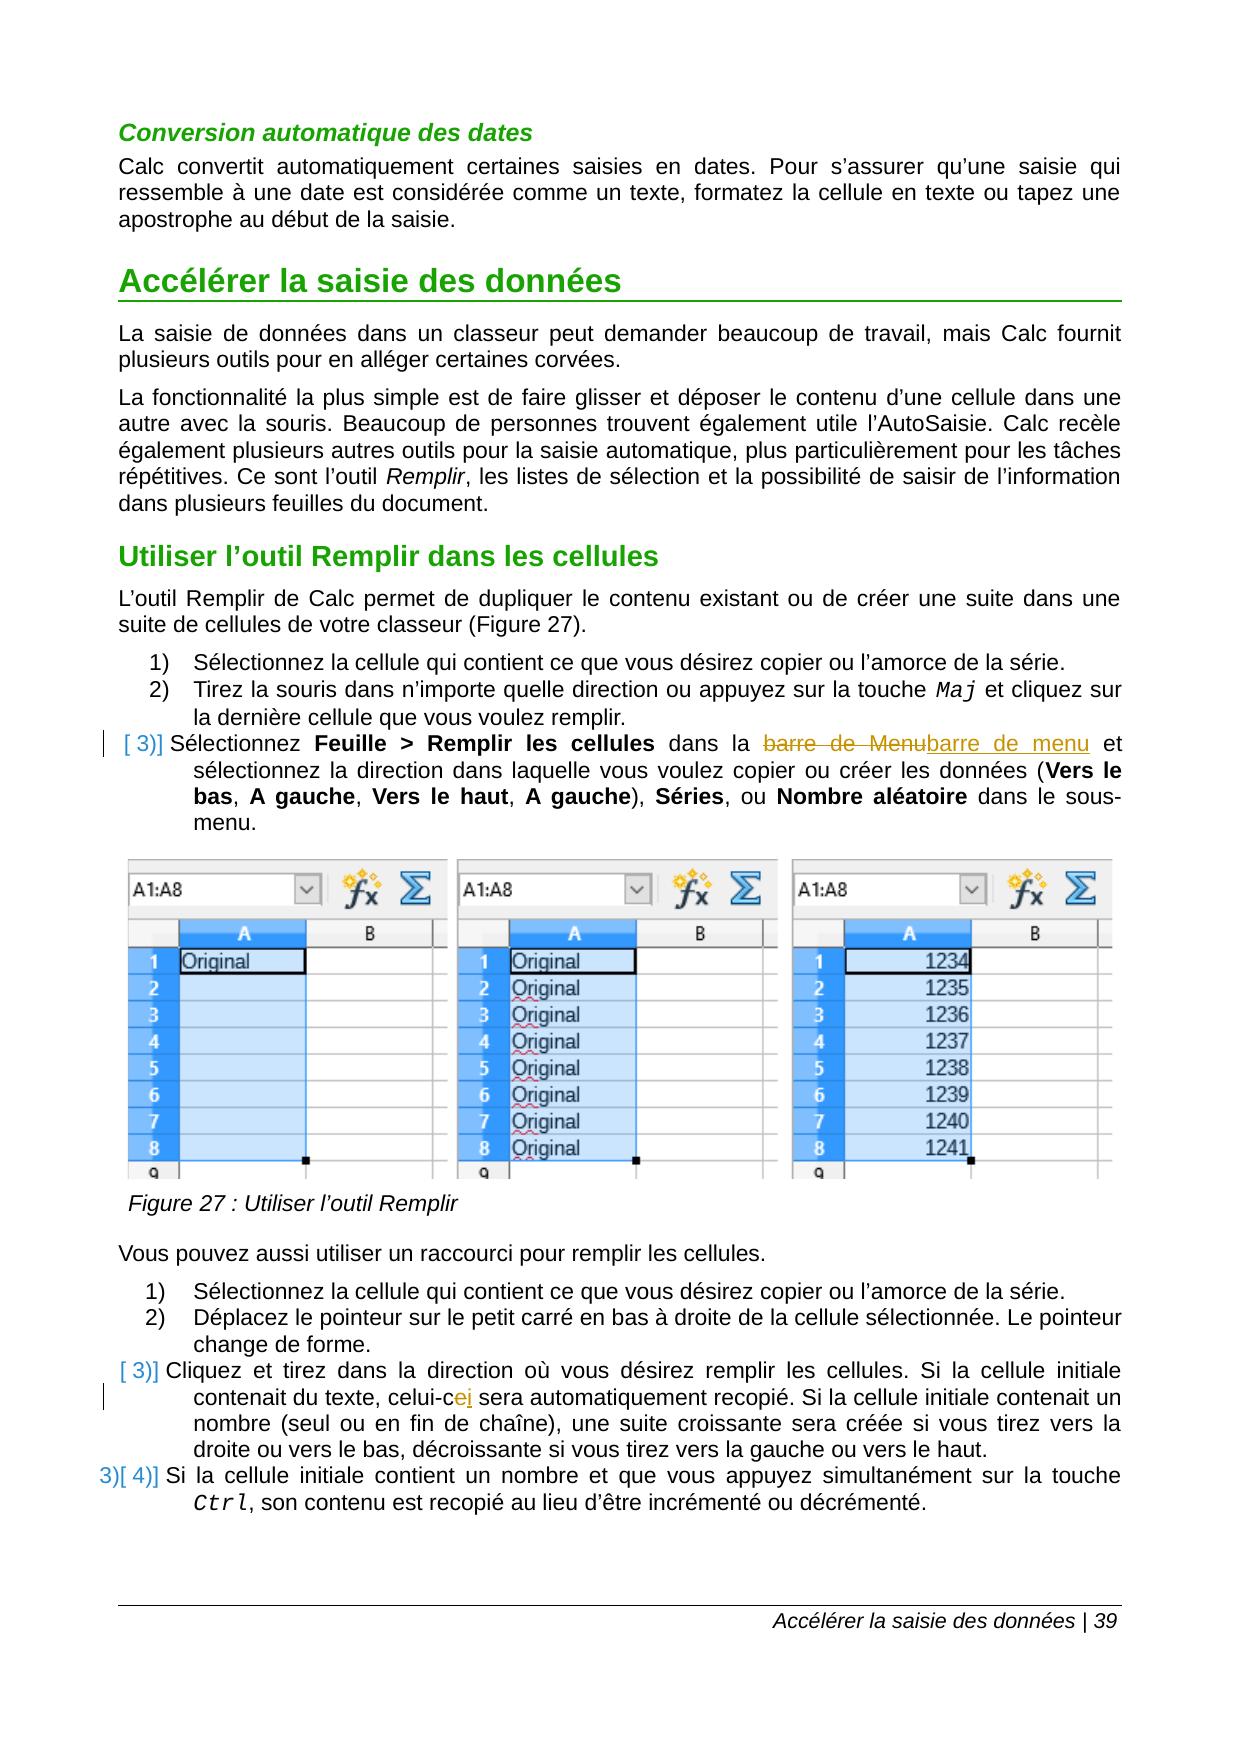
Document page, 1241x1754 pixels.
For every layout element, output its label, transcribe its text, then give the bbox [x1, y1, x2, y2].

list Sélectionnez la cellule qui contient ce que vous désirez copier ou l’amorce de la série. [169, 649, 1122, 676]
text La fonctionnalité la plus simple est de faire glisser et déposer le contenu d’une cellule dans une autre avec la souris. Beaucoup de personnes trouvent également utile l’AutoSaisie. Calc recèle également plusieurs autres outils pour la saisie automatique, plus particulièrement pour les tâches répétitives. Ce sont l’outil Remplir, les listes de sélection et la possibilité de saisir de l’information dans plusieurs feuilles du document. [118, 384, 1122, 516]
picture [127, 859, 1113, 1179]
text L’outil Remplir de Calc permet de dupliquer le contenu existant ou de créer une suite dans une suite de cellules de votre classeur (Figure 27). [118, 585, 1122, 637]
subtitle Utiliser l’outil Remplir dans les cellules [118, 539, 1122, 573]
list Sélectionnez la cellule qui contient ce que vous désirez copier ou l’amorce de la série. [165, 1278, 1122, 1304]
list Tirez la souris dans n’importe quelle direction ou appuyez sur la touche Maj et cliquez sur la dernière cellule que vous voulez remplir. [169, 676, 1122, 730]
text Figure 27 : Utiliser l’outil Remplir [128, 1190, 1112, 1216]
list Cliquez et tirez dans la direction où vous désirez remplir les cellules. Si la cellule initiale contenait du texte, celui-ci sera automatiquement recopié. Si la cellule initiale contenait un nombre (seul ou en fin de chaîne), une suite croissante sera créée si vous tirez vers la droite ou vers le bas, décroissante si vous tirez vers la gauche ou vers le haut. [165, 1357, 1122, 1462]
subtitle Conversion automatique des dates [118, 118, 1122, 147]
list Déplacez le pointeur sur le petit carré en bas à droite de la cellule sélectionnée. Le pointeur change de forme. [165, 1304, 1122, 1357]
text La saisie de données dans un classeur peut demander beaucoup de travail, mais Calc fournit plusieurs outils pour en alléger certaines corvées. [118, 319, 1122, 372]
list Sélectionnez Feuille > Remplir les cellules dans la barre de menu et sélectionnez la direction dans laquelle vous voulez copier ou créer les données (Vers le bas, A gauche, Vers le haut, A gauche), Séries, ou Nombre aléatoire dans le sous-menu. [169, 730, 1122, 836]
text Vous pouvez aussi utiliser un raccourci pour remplir les cellules. [118, 1240, 1122, 1266]
text Calc convertit automatiquement certaines saisies en dates. Pour s’assurer qu’une saisie qui ressemble à une date est considérée comme un texte, formatez la cellule en texte ou tapez une apostrophe au début de la saisie. [118, 153, 1122, 232]
list Si la cellule initiale contient un nombre et que vous appuyez simultanément sur la touche Ctrl, son contenu est recopié au lieu d’être incrémenté ou décrémenté. [165, 1462, 1122, 1517]
subtitle Accélérer la saisie des données [118, 261, 1122, 300]
